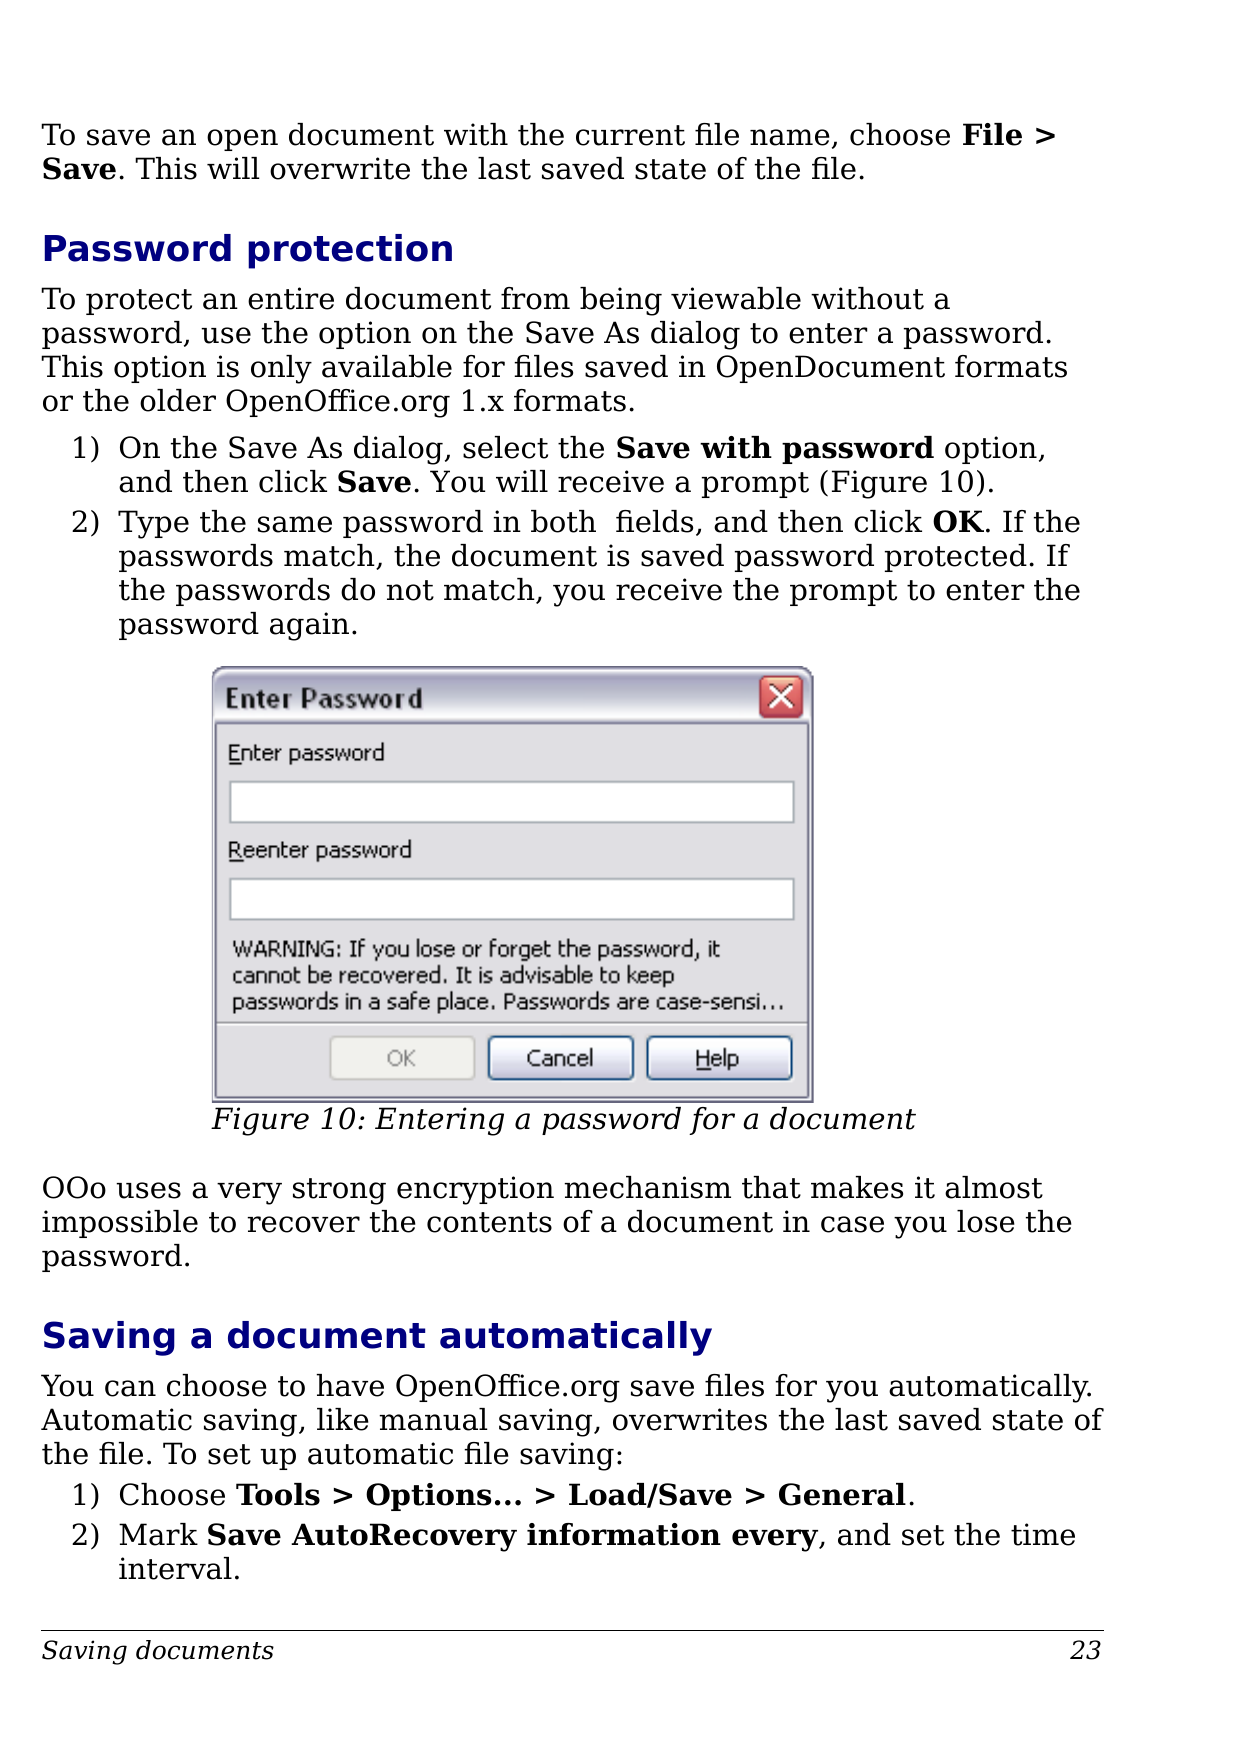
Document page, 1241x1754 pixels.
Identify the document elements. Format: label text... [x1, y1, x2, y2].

list On the Save As dialog, select the Save with password option, and then click Save. You will receive a prompt (Figure 10). [100, 431, 1104, 499]
text To save an open document with the current file name, choose File > Save. This will overwrite the last saved state of the file. [41, 118, 1104, 187]
subtitle Password protection [41, 228, 1104, 270]
text To protect an entire document from being viewable without a password, use the option on the Save As dialog to enter a password. This option is only available for files saved in OpenDocument formats or the older OpenOffice.org 1.x formats. [41, 282, 1104, 418]
text Figure 10: Entering a password for a document [212, 666, 934, 1136]
picture [211, 666, 814, 1103]
subtitle Saving a document automatically [41, 1315, 1104, 1357]
list Choose Tools > Options... > Load/Save > General. [100, 1477, 1104, 1512]
list You can choose to have OpenOffice.org save files for you automatically. Automatic saving, like manual saving, overwrites the last saved state of the file. To set up automatic file saving: [41, 1369, 1104, 1471]
list Type the same password in both fields, and then click OK. If the passwords match, the document is saved password protected. If the passwords do not match, you receive the prompt to enter the password again. [100, 505, 1104, 642]
list Mark Save AutoRecovery information every, and set the time interval. [100, 1518, 1104, 1586]
text OOo uses a very strong encryption mechanism that makes it almost impossible to recover the contents of a document in case you lose the password. [41, 1172, 1104, 1273]
